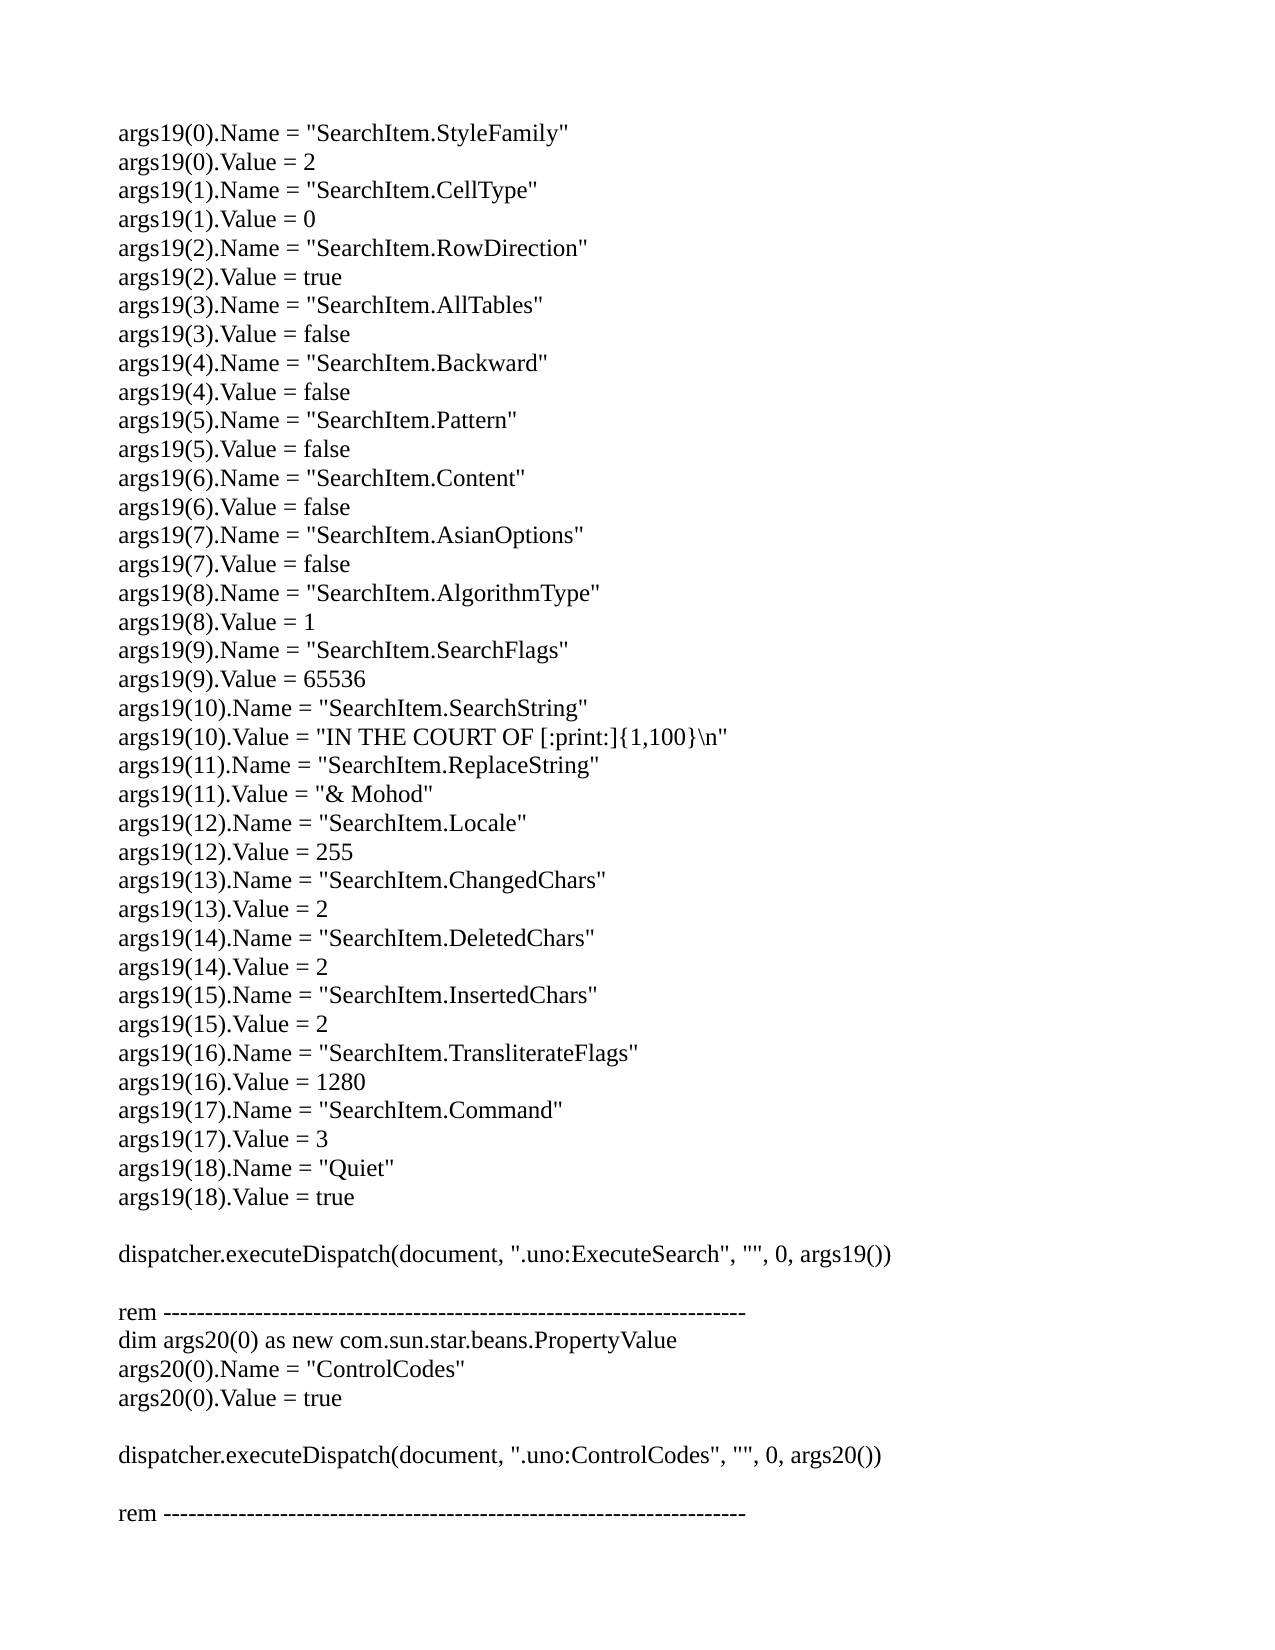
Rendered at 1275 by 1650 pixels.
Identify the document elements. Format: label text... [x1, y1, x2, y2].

text args19(12).Name = "SearchItem.Locale" [118, 808, 1157, 837]
text args19(3).Value = false [118, 319, 1157, 348]
text args19(10).Name = "SearchItem.SearchString" [118, 693, 1157, 722]
text args19(7).Name = "SearchItem.AsianOptions" [118, 521, 1157, 549]
text args19(6).Value = false [118, 492, 1157, 521]
text args19(2).Name = "SearchItem.RowDirection" [118, 233, 1157, 262]
text dim args20(0) as new com.sun.star.beans.PropertyValue [118, 1326, 1157, 1354]
text args19(3).Name = "SearchItem.AllTables" [118, 291, 1157, 319]
text args20(0).Name = "ControlCodes" [118, 1354, 1157, 1383]
text args19(15).Value = 2 [118, 1009, 1157, 1038]
text args19(10).Value = "IN THE COURT OF [:print:]{1,100}\n" [118, 722, 1157, 751]
text dispatcher.executeDispatch(document, ".uno:ControlCodes", "", 0, args20()) [118, 1441, 1157, 1469]
text args19(5).Value = false [118, 434, 1157, 463]
text args19(7).Value = false [118, 549, 1157, 578]
text args19(13).Name = "SearchItem.ChangedChars" [118, 866, 1157, 894]
text rem ---------------------------------------------------------------------- [118, 1297, 1157, 1326]
text args19(9).Name = "SearchItem.SearchFlags" [118, 636, 1157, 664]
text args19(0).Value = 2 [118, 147, 1157, 176]
text args19(14).Value = 2 [118, 952, 1157, 981]
text args19(12).Value = 255 [118, 837, 1157, 866]
text args19(14).Name = "SearchItem.DeletedChars" [118, 923, 1157, 952]
text args19(9).Value = 65536 [118, 664, 1157, 693]
text args19(16).Name = "SearchItem.TransliterateFlags" [118, 1038, 1157, 1067]
text args19(11).Name = "SearchItem.ReplaceString" [118, 751, 1157, 779]
text args19(17).Name = "SearchItem.Command" [118, 1096, 1157, 1124]
text dispatcher.executeDispatch(document, ".uno:ExecuteSearch", "", 0, args19()) [118, 1239, 1157, 1268]
text rem ---------------------------------------------------------------------- [118, 1498, 1157, 1527]
text args19(18).Value = true [118, 1182, 1157, 1211]
text args19(1).Name = "SearchItem.CellType" [118, 176, 1157, 204]
text args19(4).Name = "SearchItem.Backward" [118, 348, 1157, 377]
text args19(15).Name = "SearchItem.InsertedChars" [118, 981, 1157, 1009]
text args19(17).Value = 3 [118, 1124, 1157, 1153]
text args19(0).Name = "SearchItem.StyleFamily" [118, 118, 1157, 147]
text args19(1).Value = 0 [118, 204, 1157, 233]
text args19(11).Value = "& Mohod" [118, 779, 1157, 808]
text args19(5).Name = "SearchItem.Pattern" [118, 406, 1157, 434]
text args19(13).Value = 2 [118, 894, 1157, 923]
text args19(16).Value = 1280 [118, 1067, 1157, 1096]
text args19(4).Value = false [118, 377, 1157, 406]
text args19(8).Name = "SearchItem.AlgorithmType" [118, 578, 1157, 607]
text args19(6).Name = "SearchItem.Content" [118, 463, 1157, 492]
text args19(18).Name = "Quiet" [118, 1153, 1157, 1182]
text args20(0).Value = true [118, 1383, 1157, 1412]
text args19(8).Value = 1 [118, 607, 1157, 636]
text args19(2).Value = true [118, 262, 1157, 291]
